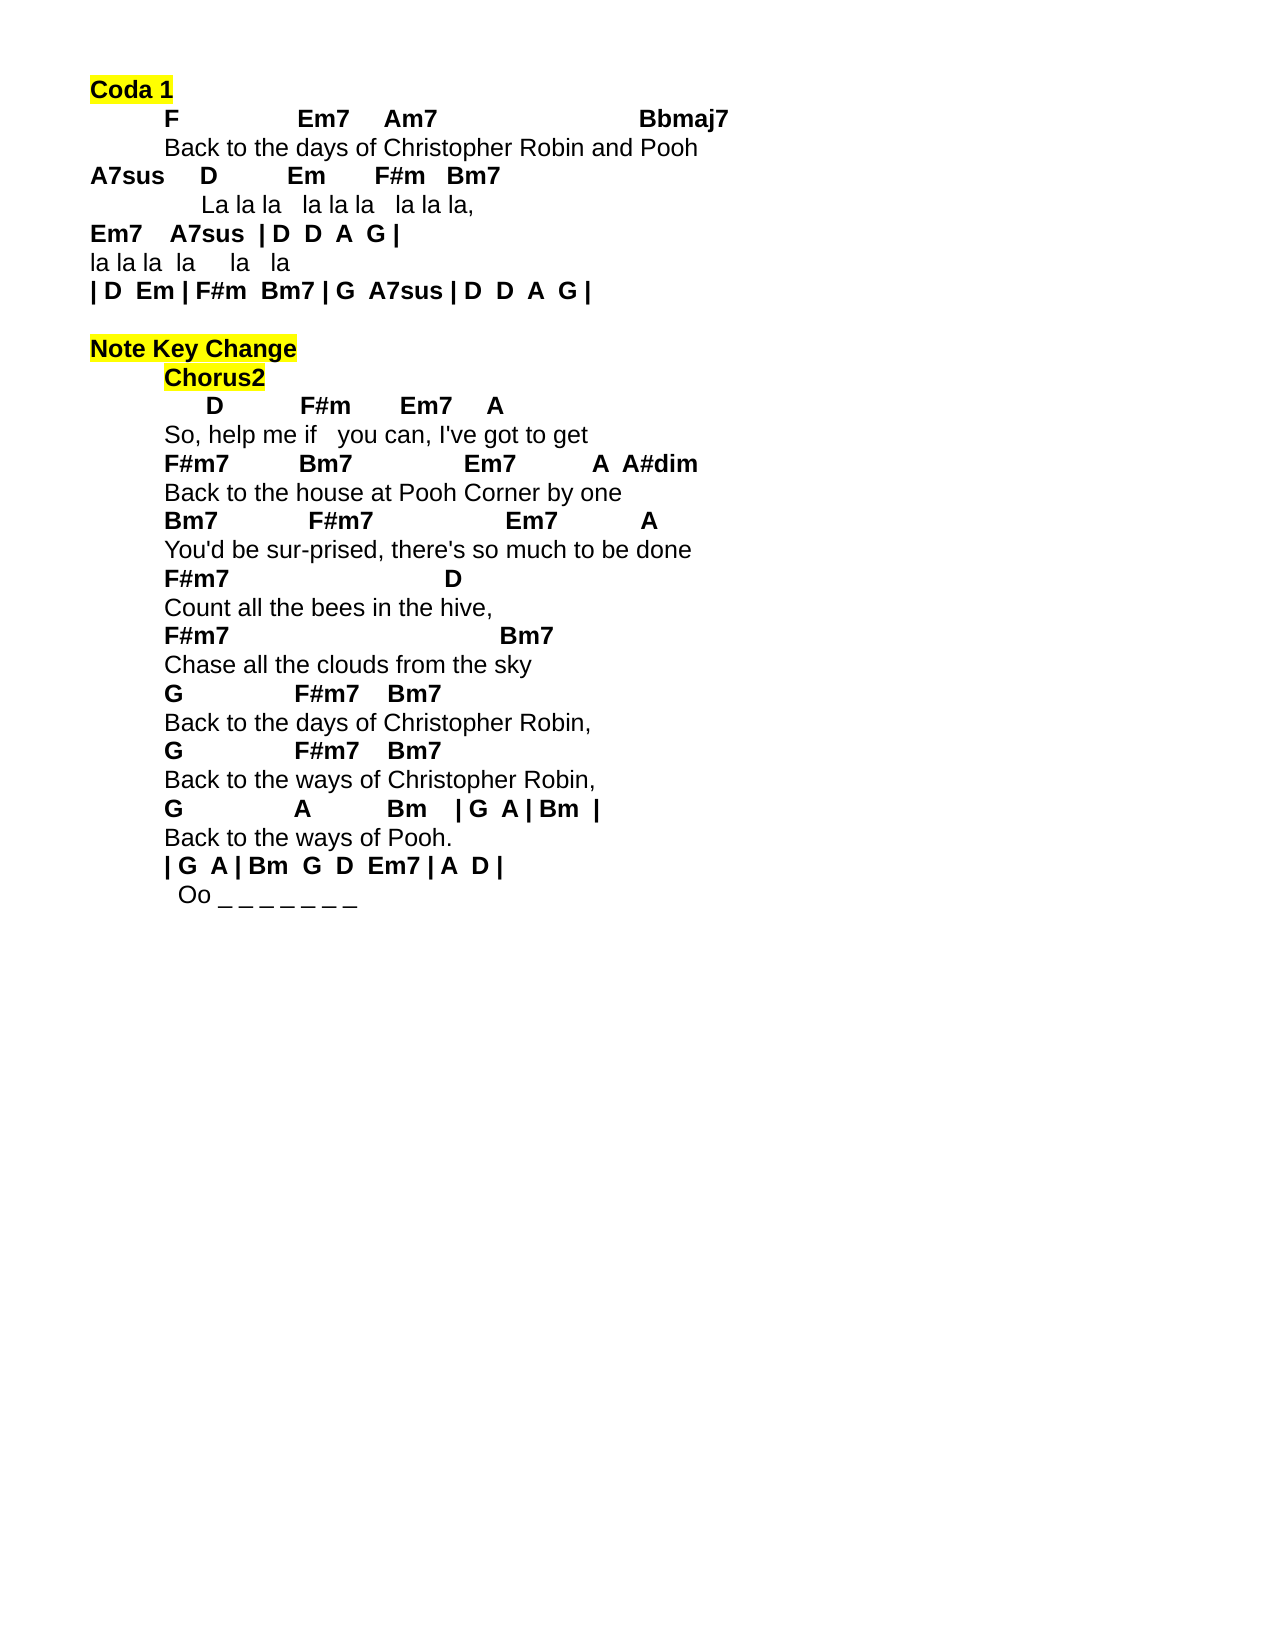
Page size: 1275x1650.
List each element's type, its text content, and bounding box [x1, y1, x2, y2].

text Bm7 F#m7 Em7 A [164, 506, 1185, 535]
text Back to the ways of Christopher Robin, [164, 765, 1185, 794]
text G F#m7 Bm7 [164, 736, 1185, 765]
text F Em7 Am7 Bbmaj7 [164, 104, 1185, 132]
text G A Bm | G A | Bm | [164, 794, 1185, 822]
text Em7 A7sus | D D A G | [90, 219, 1185, 247]
text F#m7 Bm7 [164, 621, 1185, 650]
text Back to the house at Pooh Corner by one [164, 477, 1185, 506]
text Chase all the clouds from the sky [164, 650, 1185, 679]
text Oo _ _ _ _ _ _ _ [164, 880, 1185, 909]
text Back to the days of Christopher Robin, [164, 707, 1185, 736]
text Count all the bees in the hive, [164, 592, 1185, 621]
text Note Key Change [90, 334, 1185, 362]
text Coda 1 [90, 75, 1185, 104]
text Chorus2 [164, 362, 1185, 391]
text La la la la la la la la la, [90, 190, 1185, 219]
text So, help me if you can, I've got to get [164, 420, 1185, 449]
text F#m7 Bm7 Em7 A A#dim [164, 449, 1185, 477]
text Back to the ways of Pooh. [164, 822, 1185, 851]
text You'd be sur-prised, there's so much to be done [164, 535, 1185, 564]
text D F#m Em7 A [164, 391, 1185, 420]
text la la la la la la [90, 247, 1185, 276]
text | D Em | F#m Bm7 | G A7sus | D D A G | [90, 276, 1185, 305]
text F#m7 D [164, 564, 1185, 592]
text G F#m7 Bm7 [164, 679, 1185, 707]
text Back to the days of Christopher Robin and Pooh [164, 132, 1185, 161]
text A7sus D Em F#m Bm7 [90, 161, 1185, 190]
text | G A | Bm G D Em7 | A D | [164, 851, 1185, 880]
